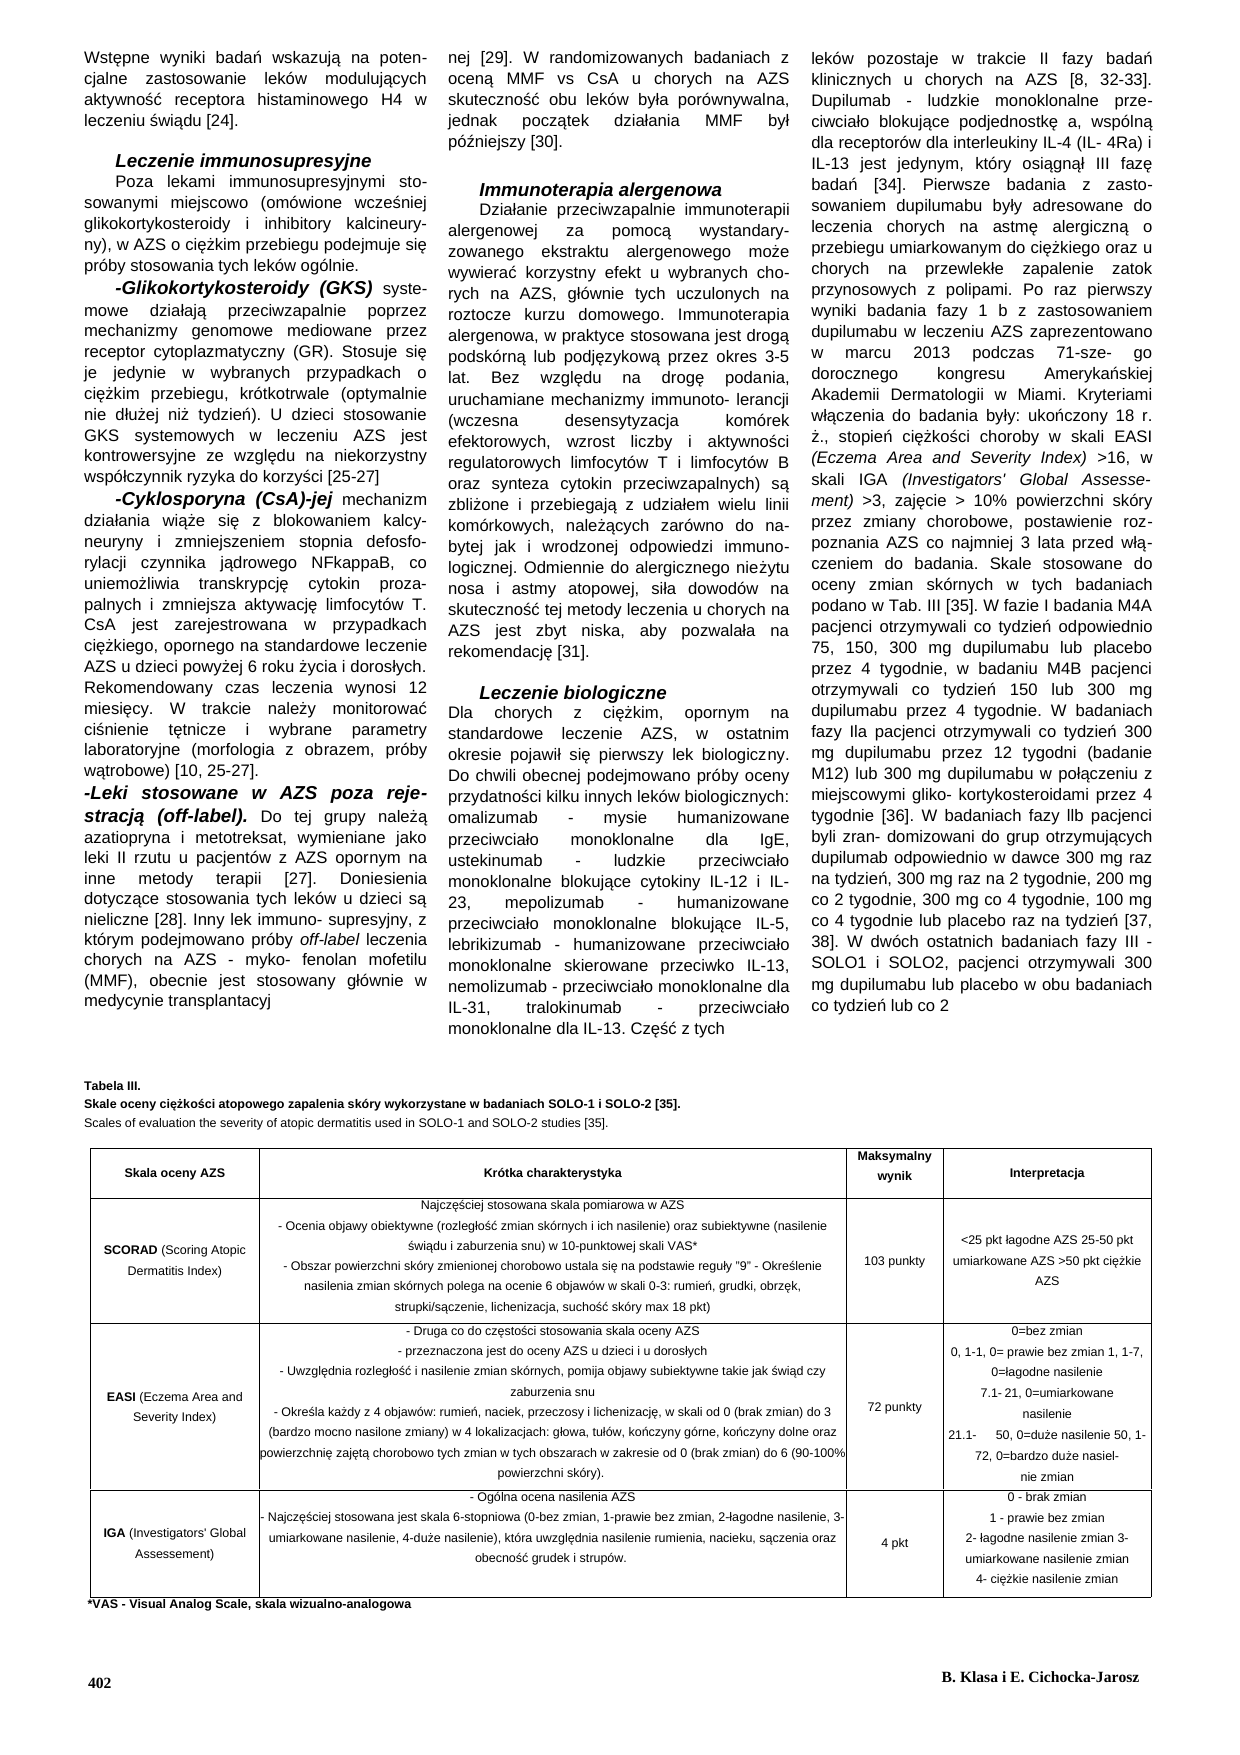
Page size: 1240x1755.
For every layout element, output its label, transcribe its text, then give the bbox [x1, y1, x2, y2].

table_cell 72 punkty [847, 1324, 943, 1489]
text *VAS - Visual Analog Scale, skala wizualno-analogowa [87, 1597, 447, 1611]
table_cell - Druga co do częstości stosowania skala oceny AZS - przeznaczona jest do oceny AZS u dzieci i u dorosłych - Uwzględnia rozległość i nasilenie zmian skórnych, pomija objawy subiektywne takie jak świąd czy zaburzenia snu - Określa każdy z 4 objawów: rumień, naciek, przeczosy i lichenizację, w skali od 0 (brak zmian) do 3 (bardzo mocno nasilone zmiany) w 4 lokalizacjach: głowa, tułów, kończyny górne, kończyny dolne oraz powierzchnię zajętą chorobowo tych zmian w tych obszarach w zakresie od 0 (brak zmian) do 6 (90-100% powierzchni skóry). [260, 1324, 846, 1489]
table_cell SCORAD (Scoring Atopic Dermatitis Index) [91, 1199, 259, 1323]
table_header Krótka charakterystyka [260, 1149, 846, 1198]
table_header Maksymalny wynik [847, 1149, 943, 1198]
text Immunoterapia alergenowa [448, 178, 789, 200]
text Skale oceny ciężkości atopowego zapalenia skóry wykorzystane w badaniach SOLO-1 i SOLO-2 [35]. [84, 1097, 1152, 1111]
text 402 [88, 1673, 118, 1691]
table_cell IGA (Investigators' Global Assessement) [91, 1491, 259, 1597]
text B. Klasa i E. Cichocka-Jarosz [941, 1668, 1156, 1686]
table_cell 0 - brak zmian 1 - prawie bez zmian 2- łagodne nasilenie zmian 3-umiarkowane nasilenie zmian 4- ciężkie nasilenie zmian [944, 1491, 1151, 1597]
table_cell 0=bez zmian 0, 1-1, 0= prawie bez zmian 1, 1-7, 0=łagodne nasilenie 21, 0=umiarkowane nasilenie 50, 0=duże nasilenie 50, 1-72, 0=bardzo duże nasiel- nie zmian [944, 1324, 1151, 1489]
table_cell <25 pkt łagodne AZS 25-50 pkt umiarkowane AZS >50 pkt ciężkie AZS [944, 1199, 1151, 1323]
text Tabela III. [84, 1078, 1152, 1093]
text Leczenie biologiczne [448, 682, 789, 703]
table_cell Najczęściej stosowana skala pomiarowa w AZS - Ocenia objawy obiektywne (rozległość zmian skórnych i ich nasilenie) oraz subiektywne (nasilenie świądu i zaburzenia snu) w 10-punktowej skali VAS* - Obszar powierzchni skóry zmienionej chorobowo ustala się na podstawie reguły ”9” - Określenie nasilenia zmian skórnych polega na ocenie 6 objawów w skali 0-3: rumień, grudki, obrzęk, strupki/sączenie, lichenizacja, suchość skóry max 18 pkt) [260, 1199, 846, 1323]
table_header Skala oceny AZS [91, 1149, 259, 1198]
table_header Interpretacja [944, 1149, 1151, 1198]
text Poza lekami immunosupresyjnymi sto­sowanymi miejscowo (omówione wcześniej glikokortykosteroidy i inhibitory kalcineury- ny), w AZS o ciężkim przebiegu podejmuje się próby stosowania tych leków ogólnie. [84, 172, 427, 275]
text nej [29]. W randomizowanych badaniach z oceną MMF vs CsA u chorych na AZS skuteczność obu leków była porównywal­na, jednak początek działania MMF był późniejszy [30]. [448, 48, 789, 151]
text leków pozostaje w trakcie II fazy badań klinicznych u chorych na AZS [8, 32-33]. Dupilumab - ludzkie monoklonalne prze­ciwciało blokujące podjednostkę a, wspól­ną dla receptorów dla interleukiny IL-4 (IL- 4Ra) i IL-13 jest jedynym, który osiągnął III fazę badań [34]. Pierwsze badania z zasto­sowaniem dupilumabu były adresowane do leczenia chorych na astmę alergiczną o przebiegu umiarkowanym do ciężkiego oraz u chorych na przewlekłe zapalenie zatok przynosowych z polipami. Po raz pierwszy wyniki badania fazy 1 b z zastoso­waniem dupilumabu w leczeniu AZS zapre­zentowano w marcu 2013 podczas 71-sze- go dorocznego kongresu Amerykańskiej Akademii Dermatologii w Miami. Kryteriami włączenia do badania były: ukończony 18 r. ż., stopień ciężkości choroby w skali EASI (Eczema Area and Severity Index) >16, w skali IGA (Investigators' Global Assesse- ment) >3, zajęcie > 10% powierzchni skóry przez zmiany chorobowe, postawienie roz­poznania AZS co najmniej 3 lata przed włą­czeniem do badania. Skale stosowane do oceny zmian skórnych w tych badaniach podano w Tab. III [35]. W fazie I badania M4A pacjenci otrzymywali co tydzień od­powiednio 75, 150, 300 mg dupilumabu lub placebo przez 4 tygodnie, w badaniu M4B pacjenci otrzymywali co tydzień 150 lub 300 mg dupilumabu przez 4 tygodnie. W badaniach fazy Ila pacjenci otrzymywa­li co tydzień 300 mg dupilumabu przez 12 tygodni (badanie M12) lub 300 mg dupilu­mabu w połączeniu z miejscowymi gliko- kortykosteroidami przez 4 tygodnie [36]. W badaniach fazy llb pacjenci byli zran- domizowani do grup otrzymujących dupi­lumab odpowiednio w dawce 300 mg raz na tydzień, 300 mg raz na 2 tygodnie, 200 mg co 2 tygodnie, 300 mg co 4 tygodnie, 100 mg co 4 tygodnie lub placebo raz na tydzień [37, 38]. W dwóch ostatnich bada­niach fazy III - SOLO1 i SOLO2, pacjenci otrzymywali 300 mg dupilumabu lub pla­cebo w obu badaniach co tydzień lub co 2 [811, 48, 1152, 1014]
text -Glikokortykosteroidy (GKS) syste­mowe działają przeciwzapalnie poprzez mechanizmy genomowe mediowane przez receptor cytoplazmatyczny (GR). Stosuje się je jedynie w wybranych przypadkach o ciężkim przebiegu, krótkotrwale (opty­malnie nie dłużej niż tydzień). U dzieci stosowanie GKS systemowych w leczeniu AZS jest kontrowersyjne ze względu na niekorzystny współczynnik ryzyka do ko­rzyści [25-27] [84, 277, 427, 486]
text Działanie przeciwzapalnie immunote­rapii alergenowej za pomocą wystandary- zowanego ekstraktu alergenowego może wywierać korzystny efekt u wybranych cho­rych na AZS, głównie tych uczulonych na roztocze kurzu domowego. Immunoterapia alergenowa, w praktyce stosowana jest drogą podskórną lub podjęzykową przez okres 3-5 lat. Bez względu na drogę poda­nia, uruchamiane mechanizmy immunoto- lerancji (wczesna desensytyzacja komórek efektorowych, wzrost liczby i aktywności regulatorowych limfocytów T i limfocytów B oraz synteza cytokin przeciwzapalnych) są zbliżone i przebiegają z udziałem wielu linii komórkowych, należących zarówno do na­bytej jak i wrodzonej odpowiedzi immuno­logicznej. Odmiennie do alergicznego nie­żytu nosa i astmy atopowej, siła dowodów na skuteczność tej metody leczenia u cho­rych na AZS jest zbyt niska, aby pozwalała na rekomendację [31]. [448, 200, 789, 661]
text Leczenie immunosupresyjne [84, 151, 427, 172]
text Scales of evaluation the severity of atopic dermatitis used in SOLO-1 and SOLO-2 studies [35]. [84, 1116, 1152, 1130]
text -Leki stosowane w AZS poza reje­stracją (off-label). Do tej grupy należą azatiopryna i metotreksat, wymieniane jako leki II rzutu u pacjentów z AZS opor­nym na inne metody terapii [27]. Donie­sienia dotyczące stosowania tych leków u dzieci są nieliczne [28]. Inny lek immuno- supresyjny, z którym podejmowano próby off-label leczenia chorych na AZS - myko- fenolan mofetilu (MMF), obecnie jest stoso­wany głównie w medycynie transplantacyj­ [84, 782, 427, 1010]
table_cell EASI (Eczema Area and Severity Index) [91, 1324, 259, 1489]
table_cell - Ogólna ocena nasilenia AZS - Najczęściej stosowana jest skala 6-stopniowa (0-bez zmian, 1-prawie bez zmian, 2-łagodne nasilenie, 3-umiarkowane nasilenie, 4-duże nasilenie), która uwzględnia nasilenie rumienia, nacieku, sączenia oraz obecność grudek i strupów. [260, 1491, 846, 1597]
text Dla chorych z ciężkim, opornym na standardowe leczenie AZS, w ostatnim okresie pojawił się pierwszy lek biologicz­ny. Do chwili obecnej podejmowano pró­by oceny przydatności kilku innych leków biologicznych: omalizumab - mysie huma­nizowane przeciwciało monoklonalne dla IgE, ustekinumab - ludzkie przeciwciało monoklonalne blokujące cytokiny IL-12 i IL-23, mepolizumab - humanizowane przeciwciało monoklonalne blokujące IL-5, lebrikizumab - humanizowane przeciw­ciało monoklonalne skierowane przeciwko IL-13, nemolizumab - przeciwciało mono­klonalne dla IL-31, tralokinumab - przeciw­ciało monoklonalne dla IL-13. Część z tych [448, 703, 789, 1038]
table_cell 103 punkty [847, 1199, 943, 1323]
text Wstępne wyniki badań wskazują na poten­cjalne zastosowanie leków modulujących aktywność receptora histaminowego H4 w leczeniu świądu [24]. [84, 48, 427, 130]
text -Cyklosporyna (CsA)-jej mechanizm działania wiąże się z blokowaniem kalcy- neuryny i zmniejszeniem stopnia defosfo- rylacji czynnika jądrowego NFkappaB, co uniemożliwia transkrypcję cytokin proza- palnych i zmniejsza aktywację limfocytów T. CsA jest zarejestrowana w przypadkach ciężkiego, opornego na standardowe le­czenie AZS u dzieci powyżej 6 roku życia i dorosłych. Rekomendowany czas lecze­nia wynosi 12 miesięcy. W trakcie należy monitorować ciśnienie tętnicze i wybrane parametry laboratoryjne (morfologia z ob­razem, próby wątrobowe) [10, 25-27]. [84, 488, 427, 780]
table_cell 4 pkt [847, 1491, 943, 1597]
